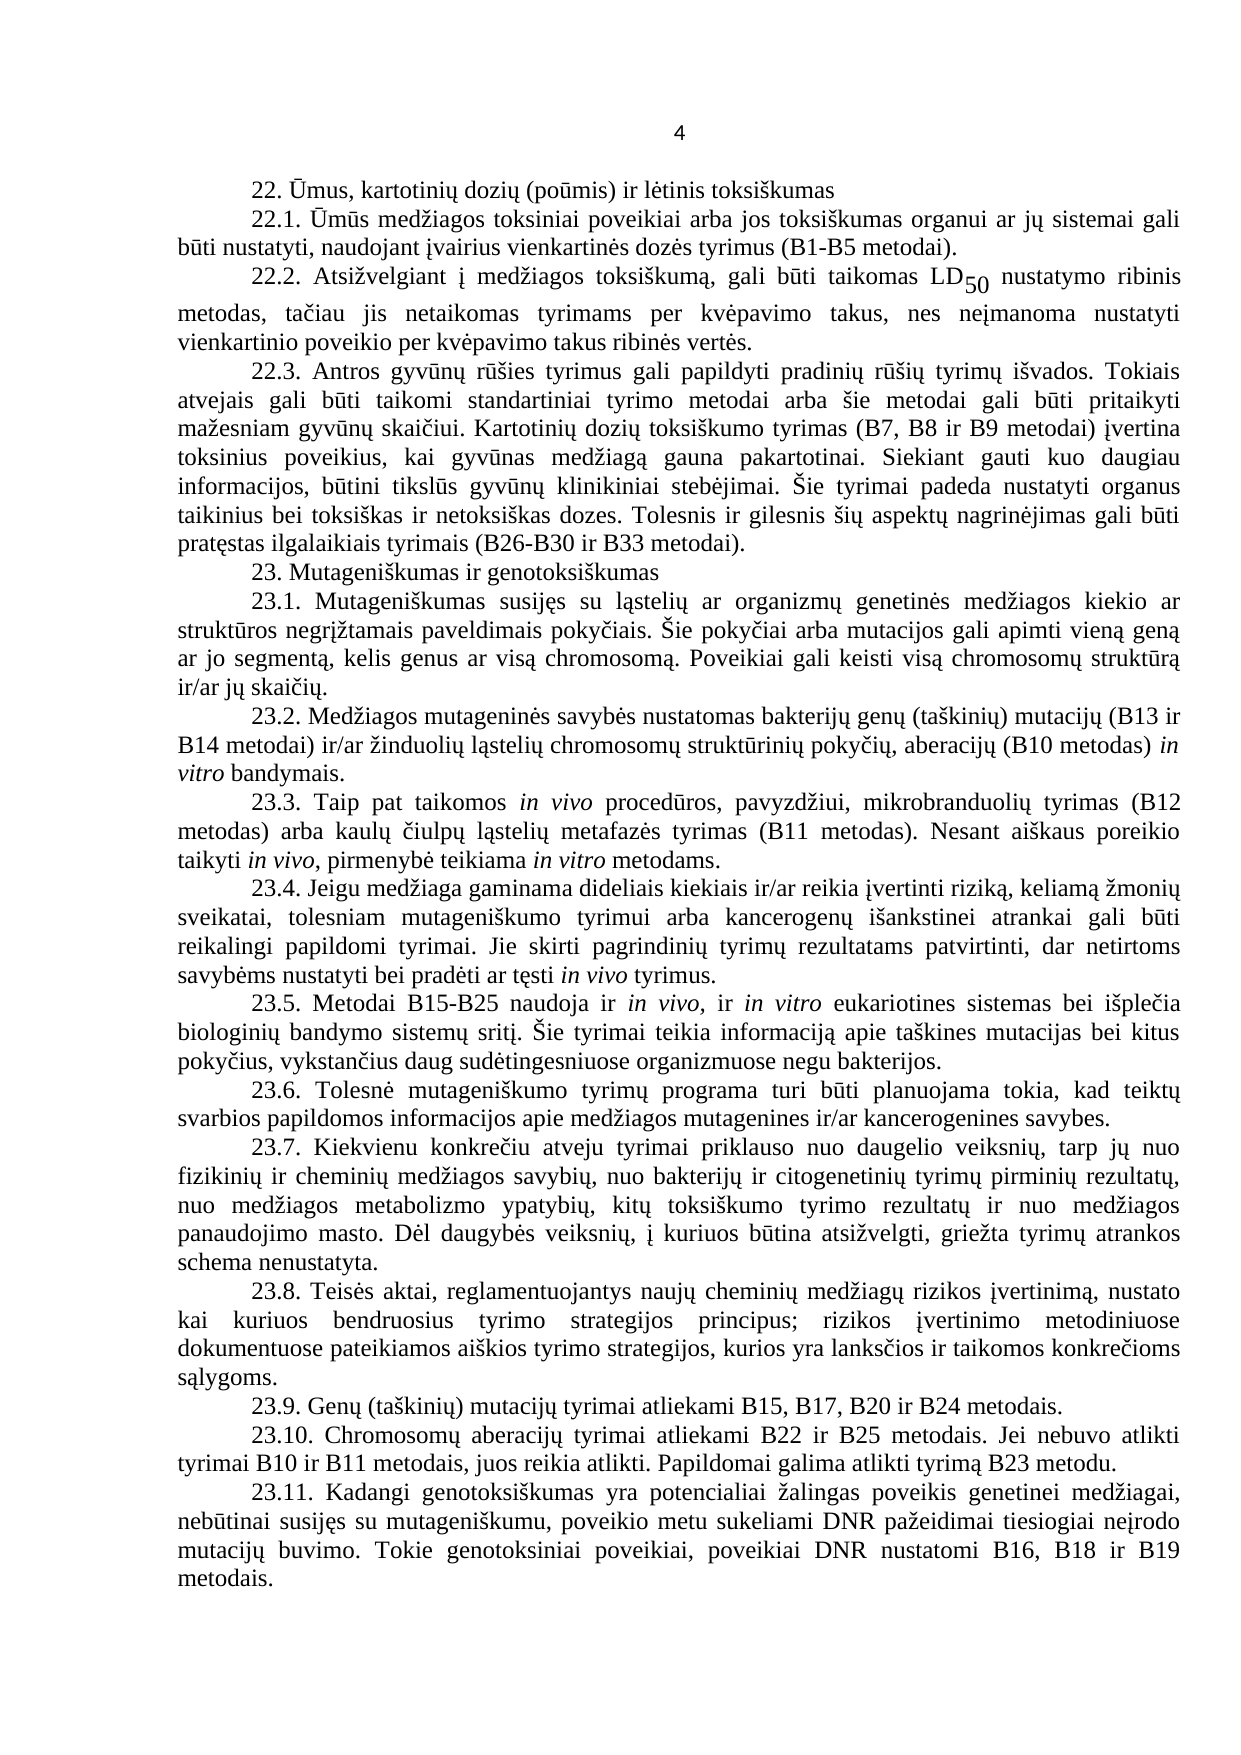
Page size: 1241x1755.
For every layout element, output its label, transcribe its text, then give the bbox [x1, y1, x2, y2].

text 23.6. Tolesnė mutageniškumo tyrimų programa turi būti planuojama tokia, kad teiktų svarbios papildomos informacijos apie medžiagos mutagenines ir/ar kancerogenines savybes. [177, 1075, 1181, 1132]
text 22.3. Antros gyvūnų rūšies tyrimus gali papildyti pradinių rūšių tyrimų išvados. Tokiais atvejais gali būti taikomi standartiniai tyrimo metodai arba šie metodai gali būti pritaikyti mažesniam gyvūnų skaičiui. Kartotinių dozių toksiškumo tyrimas (B7, B8 ir B9 metodai) įvertina toksinius poveikius, kai gyvūnas medžiagą gauna pakartotinai. Siekiant gauti kuo daugiau informacijos, būtini tikslūs gyvūnų klinikiniai stebėjimai. Šie tyrimai padeda nustatyti organus taikinius bei toksiškas ir netoksiškas dozes. Tolesnis ir gilesnis šių aspektų nagrinėjimas gali būti pratęstas ilgalaikiais tyrimais (B26-B30 ir B33 metodai). [177, 356, 1181, 557]
text 23.2. Medžiagos mutageninės savybės nustatomas bakterijų genų (taškinių) mutacijų (B13 ir B14 metodai) ir/ar žinduolių ląstelių chromosomų struktūrinių pokyčių, aberacijų (B10 metodas) in vitro bandymais. [177, 701, 1181, 787]
text 23.8. Teisės aktai, reglamentuojantys naujų cheminių medžiagų rizikos įvertinimą, nustato kai kuriuos bendruosius tyrimo strategijos principus; rizikos įvertinimo metodiniuose dokumentuose pateikiamos aiškios tyrimo strategijos, kurios yra lanksčios ir taikomos konkrečioms sąlygoms. [177, 1276, 1181, 1391]
text 23.7. Kiekvienu konkrečiu atveju tyrimai priklauso nuo daugelio veiksnių, tarp jų nuo fizikinių ir cheminių medžiagos savybių, nuo bakterijų ir citogenetinių tyrimų pirminių rezultatų, nuo medžiagos metabolizmo ypatybių, kitų toksiškumo tyrimo rezultatų ir nuo medžiagos panaudojimo masto. Dėl daugybės veiksnių, į kuriuos būtina atsižvelgti, griežta tyrimų atrankos schema nenustatyta. [177, 1132, 1181, 1276]
text 22.1. Ūmūs medžiagos toksiniai poveikiai arba jos toksiškumas organui ar jų sistemai gali būti nustatyti, naudojant įvairius vienkartinės dozės tyrimus (B1-B5 metodai). [177, 204, 1181, 261]
text 23.5. Metodai B15-B25 naudoja ir in vivo, ir in vitro eukariotines sistemas bei išplečia biologinių bandymo sistemų sritį. Šie tyrimai teikia informaciją apie taškines mutacijas bei kitus pokyčius, vykstančius daug sudėtingesniuose organizmuose negu bakterijos. [177, 988, 1181, 1075]
text 23.1. Mutageniškumas susijęs su ląstelių ar organizmų genetinės medžiagos kiekio ar struktūros negrįžtamais paveldimais pokyčiais. Šie pokyčiai arba mutacijos gali apimti vieną geną ar jo segmentą, kelis genus ar visą chromosomą. Poveikiai gali keisti visą chromosomų struktūrą ir/ar jų skaičių. [177, 586, 1181, 701]
text 23.11. Kadangi genotoksiškumas yra potencialiai žalingas poveikis genetinei medžiagai, nebūtinai susijęs su mutageniškumu, poveikio metu sukeliami DNR pažeidimai tiesiogiai neįrodo mutacijų buvimo. Tokie genotoksiniai poveikiai, poveikiai DNR nustatomi B16, B18 ir B19 metodais. [177, 1477, 1181, 1592]
text 22. Ūmus, kartotinių dozių (poūmis) ir lėtinis toksiškumas [177, 175, 1181, 204]
text 23.10. Chromosomų aberacijų tyrimai atliekami B22 ir B25 metodais. Jei nebuvo atlikti tyrimai B10 ir B11 metodais, juos reikia atlikti. Papildomai galima atlikti tyrimą B23 metodu. [177, 1420, 1181, 1477]
text 23. Mutageniškumas ir genotoksiškumas [177, 557, 1181, 586]
text 23.4. Jeigu medžiaga gaminama dideliais kiekiais ir/ar reikia įvertinti riziką, keliamą žmonių sveikatai, tolesniam mutageniškumo tyrimui arba kancerogenų išankstinei atrankai gali būti reikalingi papildomi tyrimai. Jie skirti pagrindinių tyrimų rezultatams patvirtinti, dar netirtoms savybėms nustatyti bei pradėti ar tęsti in vivo tyrimus. [177, 873, 1181, 988]
text 23.3. Taip pat taikomos in vivo procedūros, pavyzdžiui, mikrobranduolių tyrimas (B12 metodas) arba kaulų čiulpų ląstelių metafazės tyrimas (B11 metodas). Nesant aiškaus poreikio taikyti in vivo, pirmenybė teikiama in vitro metodams. [177, 787, 1181, 873]
text 23.9. Genų (taškinių) mutacijų tyrimai atliekami B15, B17, B20 ir B24 metodais. [177, 1391, 1181, 1420]
text 22.2. Atsižvelgiant į medžiagos toksiškumą, gali būti taikomas LD50 nustatymo ribinis metodas, tačiau jis netaikomas tyrimams per kvėpavimo takus, nes neįmanoma nustatyti vienkartinio poveikio per kvėpavimo takus ribinės vertės. [177, 261, 1181, 356]
